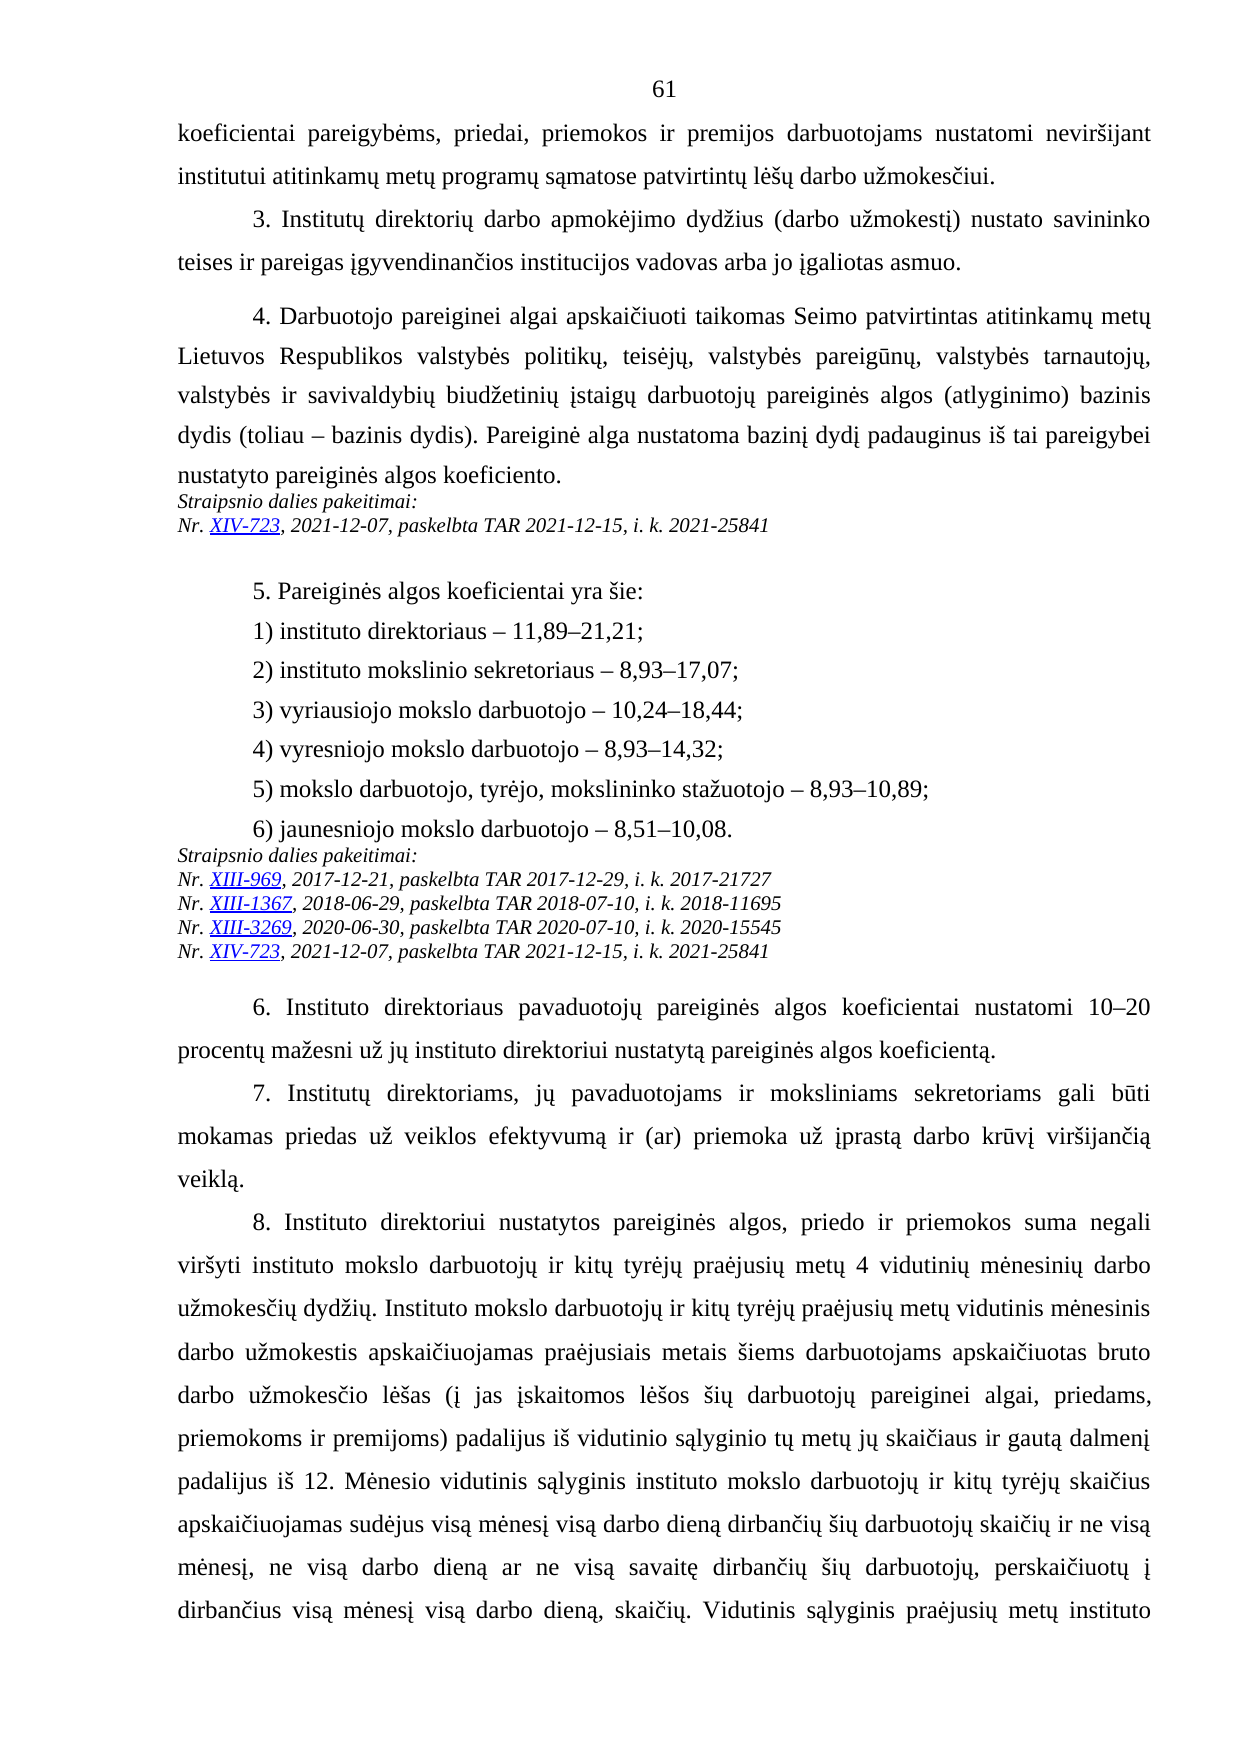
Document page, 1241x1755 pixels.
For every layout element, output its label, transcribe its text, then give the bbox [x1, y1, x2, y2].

text 5. Pareiginės algos koeficientai yra šie: [177, 565, 1152, 605]
text Nr. XIII-969, 2017-12-21, paskelbta TAR 2017-12-29, i. k. 2017-21727 [177, 867, 1152, 891]
text 2) instituto mokslinio sekretoriaus – 8,93–17,07; [177, 644, 1152, 684]
text Nr. XIII-3269, 2020-06-30, paskelbta TAR 2020-07-10, i. k. 2020-15545 [177, 915, 1152, 939]
text Straipsnio dalies pakeitimai: [177, 488, 1152, 513]
text 4) vyresniojo mokslo darbuotojo – 8,93–14,32; [177, 724, 1152, 763]
text 8. Instituto direktoriui nustatytos pareiginės algos, priedo ir priemokos suma negali viršyti instituto mokslo darbuotojų ir kitų tyrėjų praėjusių metų 4 vidutinių mėnesinių darbo užmokesčių dydžių. Instituto mokslo darbuotojų ir kitų tyrėjų praėjusių metų vidutinis mėnesinis darbo užmokestis apskaičiuojamas praėjusiais metais šiems darbuotojams apskaičiuotas bruto darbo užmokesčio lėšas (į jas įskaitomos lėšos šių darbuotojų pareiginei algai, priedams, priemokoms ir premijoms) padalijus iš vidutinio sąlyginio tų metų jų skaičiaus ir gautą dalmenį padalijus iš 12. Mėnesio vidutinis sąlyginis instituto mokslo darbuotojų ir kitų tyrėjų skaičius apskaičiuojamas sudėjus visą mėnesį visą darbo dieną dirbančių šių darbuotojų skaičių ir ne visą mėnesį, ne visą darbo dieną ar ne visą savaitę dirbančių šių darbuotojų, perskaičiuotų į dirbančius visą mėnesį visą darbo dieną, skaičių. Vidutinis sąlyginis praėjusių metų instituto [177, 1207, 1152, 1624]
text 4. Darbuotojo pareiginei algai apskaičiuoti taikomas Seimo patvirtintas atitinkamų metų Lietuvos Respublikos valstybės politikų, teisėjų, valstybės pareigūnų, valstybės tarnautojų, valstybės ir savivaldybių biudžetinių įstaigų darbuotojų pareiginės algos (atlyginimo) bazinis dydis (toliau – bazinis dydis). Pareiginė alga nustatoma bazinį dydį padauginus iš tai pareigybei nustatyto pareiginės algos koeficiento. [177, 291, 1152, 488]
text Nr. XIV-723, 2021-12-07, paskelbta TAR 2021-12-15, i. k. 2021-25841 [177, 939, 1152, 963]
text 5) mokslo darbuotojo, tyrėjo, mokslininko stažuotojo – 8,93–10,89; [177, 763, 1152, 803]
text Straipsnio dalies pakeitimai: [177, 842, 1152, 867]
text Nr. XIII-1367, 2018-06-29, paskelbta TAR 2018-07-10, i. k. 2018-11695 [177, 891, 1152, 915]
text 3. Institutų direktorių darbo apmokėjimo dydžius (darbo užmokestį) nustato savininko teises ir pareigas įgyvendinančios institucijos vadovas arba jo įgaliotas asmuo. [177, 204, 1152, 276]
text 6. Instituto direktoriaus pavaduotojų pareiginės algos koeficientai nustatomi 10–20 procentų mažesni už jų instituto direktoriui nustatytą pareiginės algos koeficientą. [177, 992, 1152, 1063]
text 7. Institutų direktoriams, jų pavaduotojams ir moksliniams sekretoriams gali būti mokamas priedas už veiklos efektyvumą ir (ar) priemoka už įprastą darbo krūvį viršijančią veiklą. [177, 1078, 1152, 1193]
text koeficientai pareigybėms, priedai, priemokos ir premijos darbuotojams nustatomi neviršijant institutui atitinkamų metų programų sąmatose patvirtintų lėšų darbo užmokesčiui. [177, 118, 1152, 190]
text 6) jaunesniojo mokslo darbuotojo – 8,51–10,08. [177, 803, 1152, 842]
text Nr. XIV-723, 2021-12-07, paskelbta TAR 2021-12-15, i. k. 2021-25841 [177, 513, 1152, 537]
text 1) instituto direktoriaus – 11,89–21,21; [177, 605, 1152, 644]
text 3) vyriausiojo mokslo darbuotojo – 10,24–18,44; [177, 684, 1152, 724]
